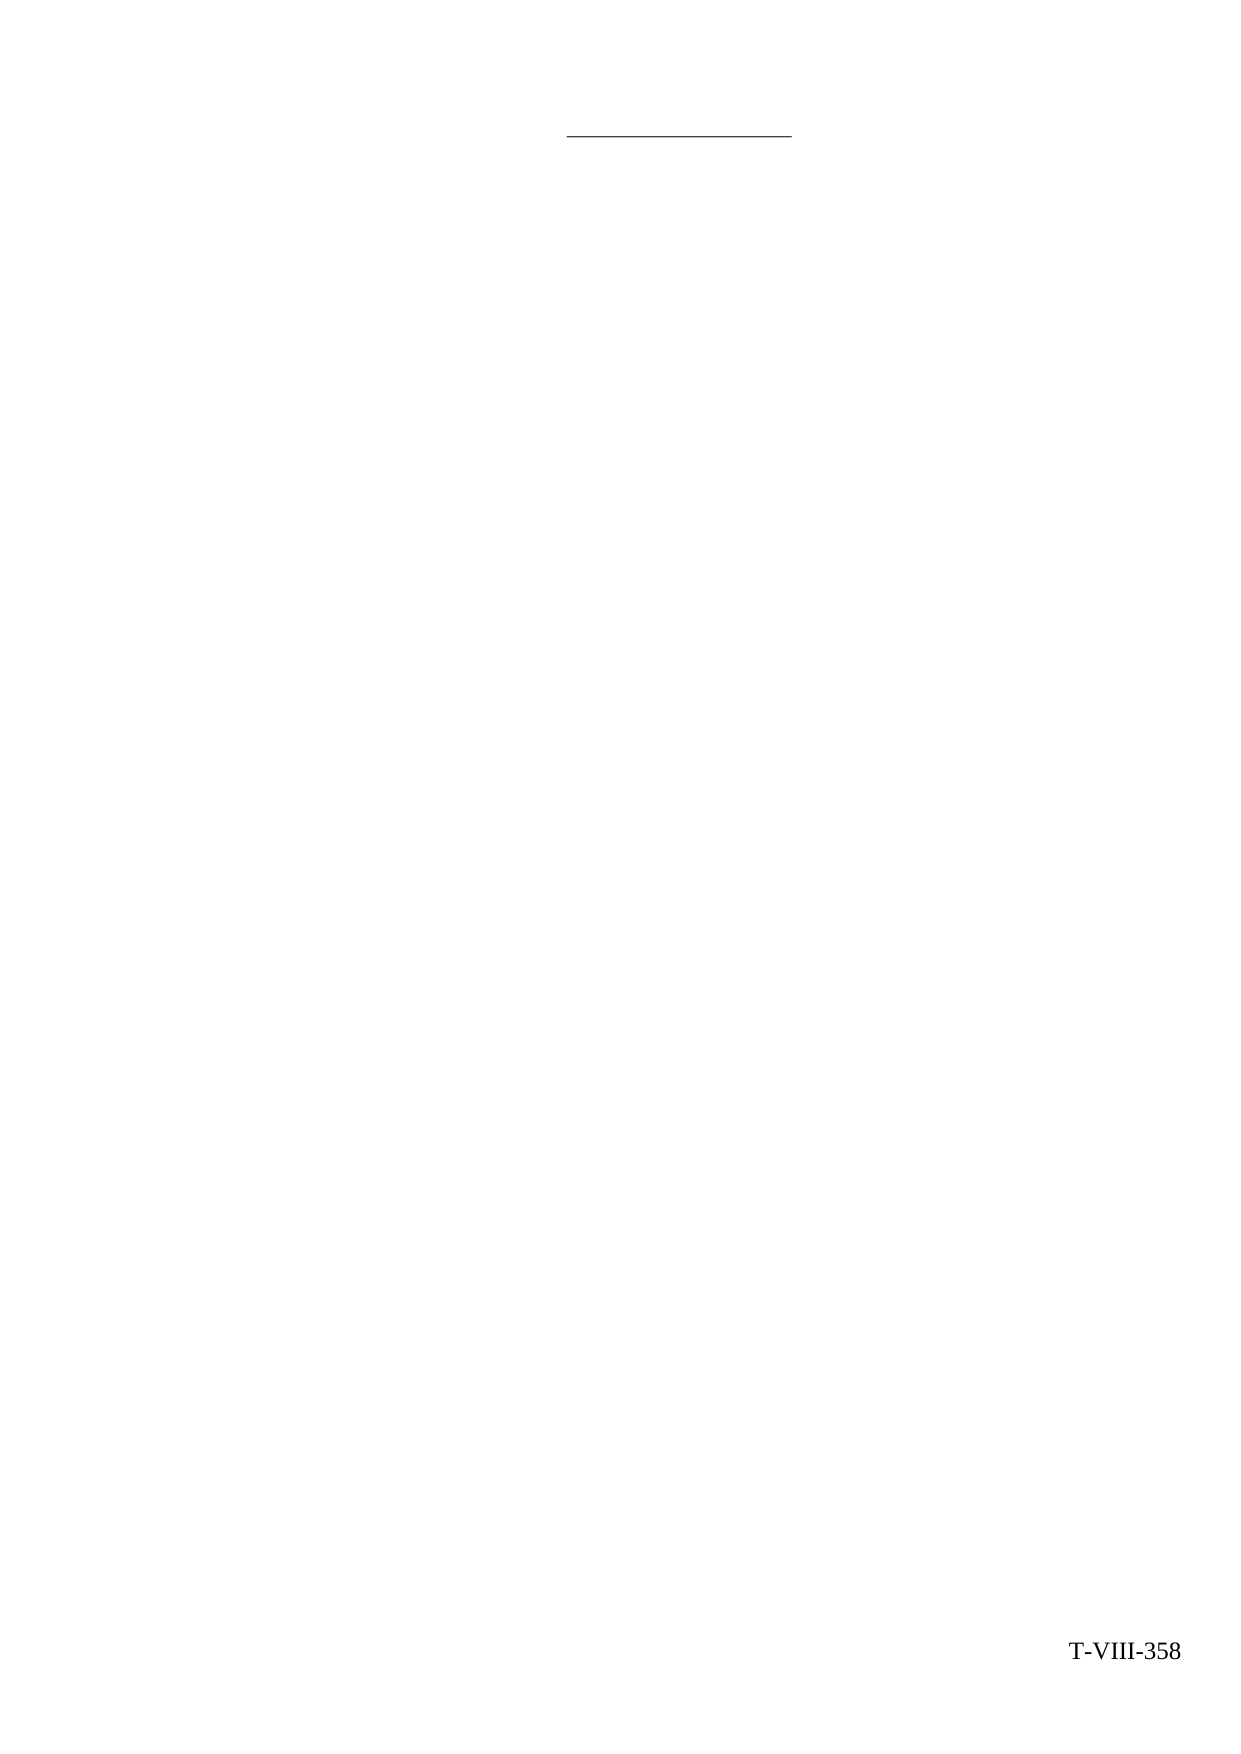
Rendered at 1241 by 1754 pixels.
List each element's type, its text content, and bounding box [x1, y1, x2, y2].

text __________________ [177, 118, 1181, 142]
